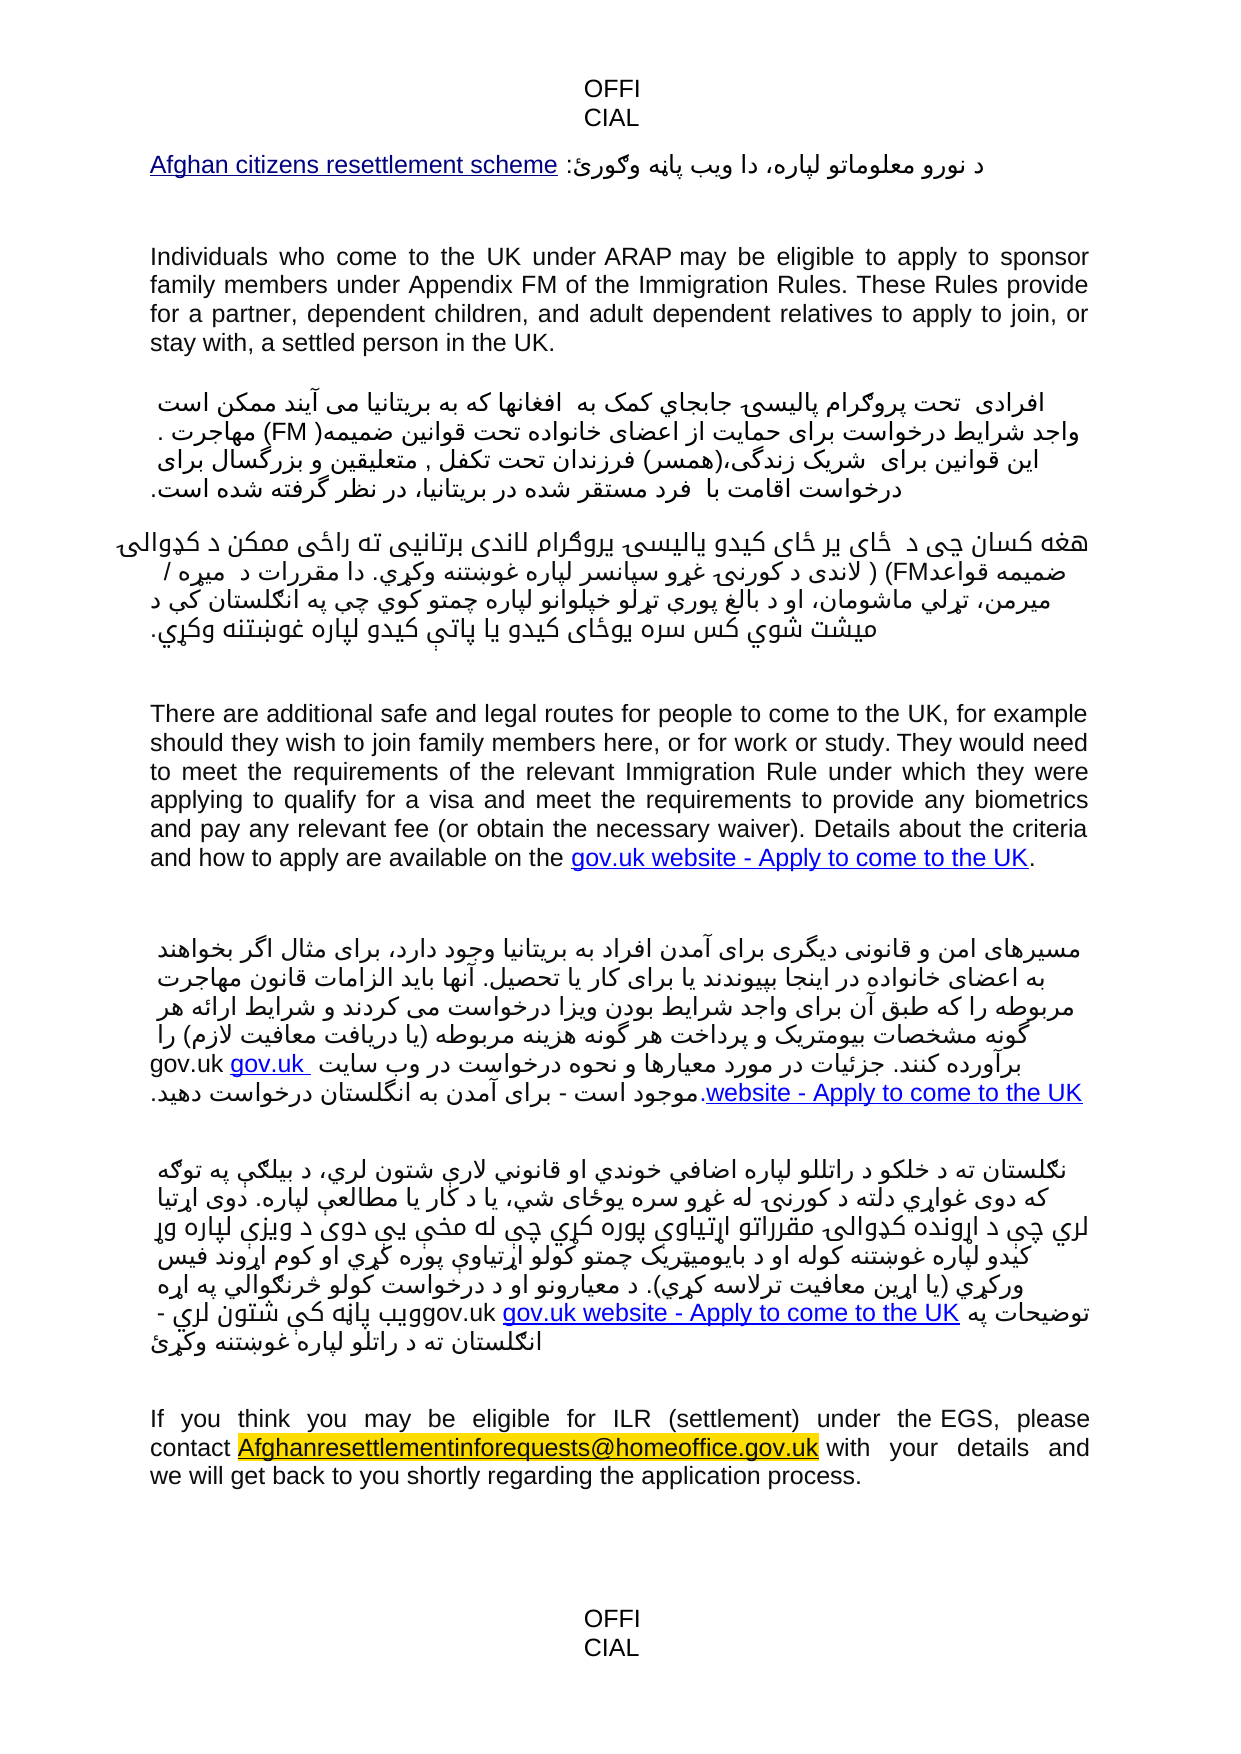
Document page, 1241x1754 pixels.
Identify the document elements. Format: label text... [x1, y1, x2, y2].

text If you think you may be eligible for ILR (settlement) under the EGS, please contact Afghanresettlementinforequests@homeoffice.gov.uk with your details and we will get back to you shortly regarding the application process. [150, 1404, 1090, 1490]
text افرادی تحت پروګرام پالیسۍ جابجاي کمک به افغانها که به بریتانیا می آیند ممکن است واجد شرایط درخواست برای حمایت از اعضای خانواده تحت قوانین ضمیمه( FM) مهاجرت . این قوانین برای شریک زندگی،(همسر) فرزندان تحت تکفل , متعلیقین و بزرگسال برای درخواست اقامت با فرد مستقر شده در بریتانیا، در نظر گرفته شده است. [150, 388, 1090, 503]
text د نورو معلوماتو لپاره، دا ویب پاڼه وګورئ: Afghan citizens resettlement scheme [150, 150, 1090, 179]
text There are additional safe and legal routes for people to come to the UK, for example should they wish to join family members here, or for work or study. They would need to meet the requirements of the relevant Immigration Rule under which they were applying to qualify for a visa and meet the requirements to provide any biometrics and pay any relevant fee (or obtain the necessary waiver). Details about the criteria and how to apply are available on the gov.uk website - Apply to come to the UK. [150, 699, 1090, 872]
text نګلستان ته د خلکو د راتللو لپاره اضافي خوندي او قانوني لارې شتون لري، د بیلګې په توګه که دوی غواړي دلته د کورنۍ له غړو سره یوځای شي، یا د کار یا مطالعې لپاره. دوی اړتیا لري چې د اړونده کډوالۍ مقرراتو اړتیاوې پوره کړي چې له مخې یې دوی د ویزې لپاره وړ کیدو لپاره غوښتنه کوله او د بایومیټریک چمتو کولو اړتیاوې پوره کړي او کوم اړوند فیس ورکړي (یا اړین معافیت ترلاسه کړي). د معیارونو او د درخواست کولو څرنګوالي په اړه توضیحات په gov.uk gov.uk website - Apply to come to the UKویب پاڼه کې شتون لري - انګلستان ته د راتلو لپاره غوښتنه وکړئ [150, 1155, 1090, 1356]
text هغه کسان چې د ځاي پر ځای کيدو پاليسۍ پروګرام لاندې برتانیې ته راځي ممکن د کډوالۍ ضمیمه قواعدFM) ( لاندی د کورنۍ غړو سپانسر لپاره غوښتنه وکړي. دا مقررات د میړه / ميرمن، تړلي ماشومان، او د بالغ پورې تړلو خپلوانو لپاره چمتو کوي چې په انګلستان کې د میشت شوي کس سره یوځای کیدو یا پاتې کیدو لپاره غوښتنه وکړي. [150, 528, 1090, 643]
text Individuals who come to the UK under ARAP may be eligible to apply to sponsor family members under Appendix FM of the Immigration Rules. These Rules provide for a partner, dependent children, and adult dependent relatives to apply to join, or stay with, a settled person in the UK. [150, 242, 1090, 357]
text مسیرهای امن و قانونی دیگری برای آمدن افراد به بریتانیا وجود دارد، برای مثال اگر بخواهند به اعضای خانواده در اینجا بپیوندند یا برای کار یا تحصیل. آنها باید الزامات قانون مهاجرت مربوطه را که طبق آن برای واجد شرایط بودن ویزا درخواست می کردند و شرایط ارائه هر گونه مشخصات بیومتریک و پرداخت هر گونه هزینه مربوطه (یا دریافت معافیت لازم) را برآورده کنند. جزئیات در مورد معیارها و نحوه درخواست در وب سایت gov.uk gov.uk website - Apply to come to the UK.موجود است - برای آمدن به انگلستان درخواست دهید. [150, 934, 1090, 1107]
